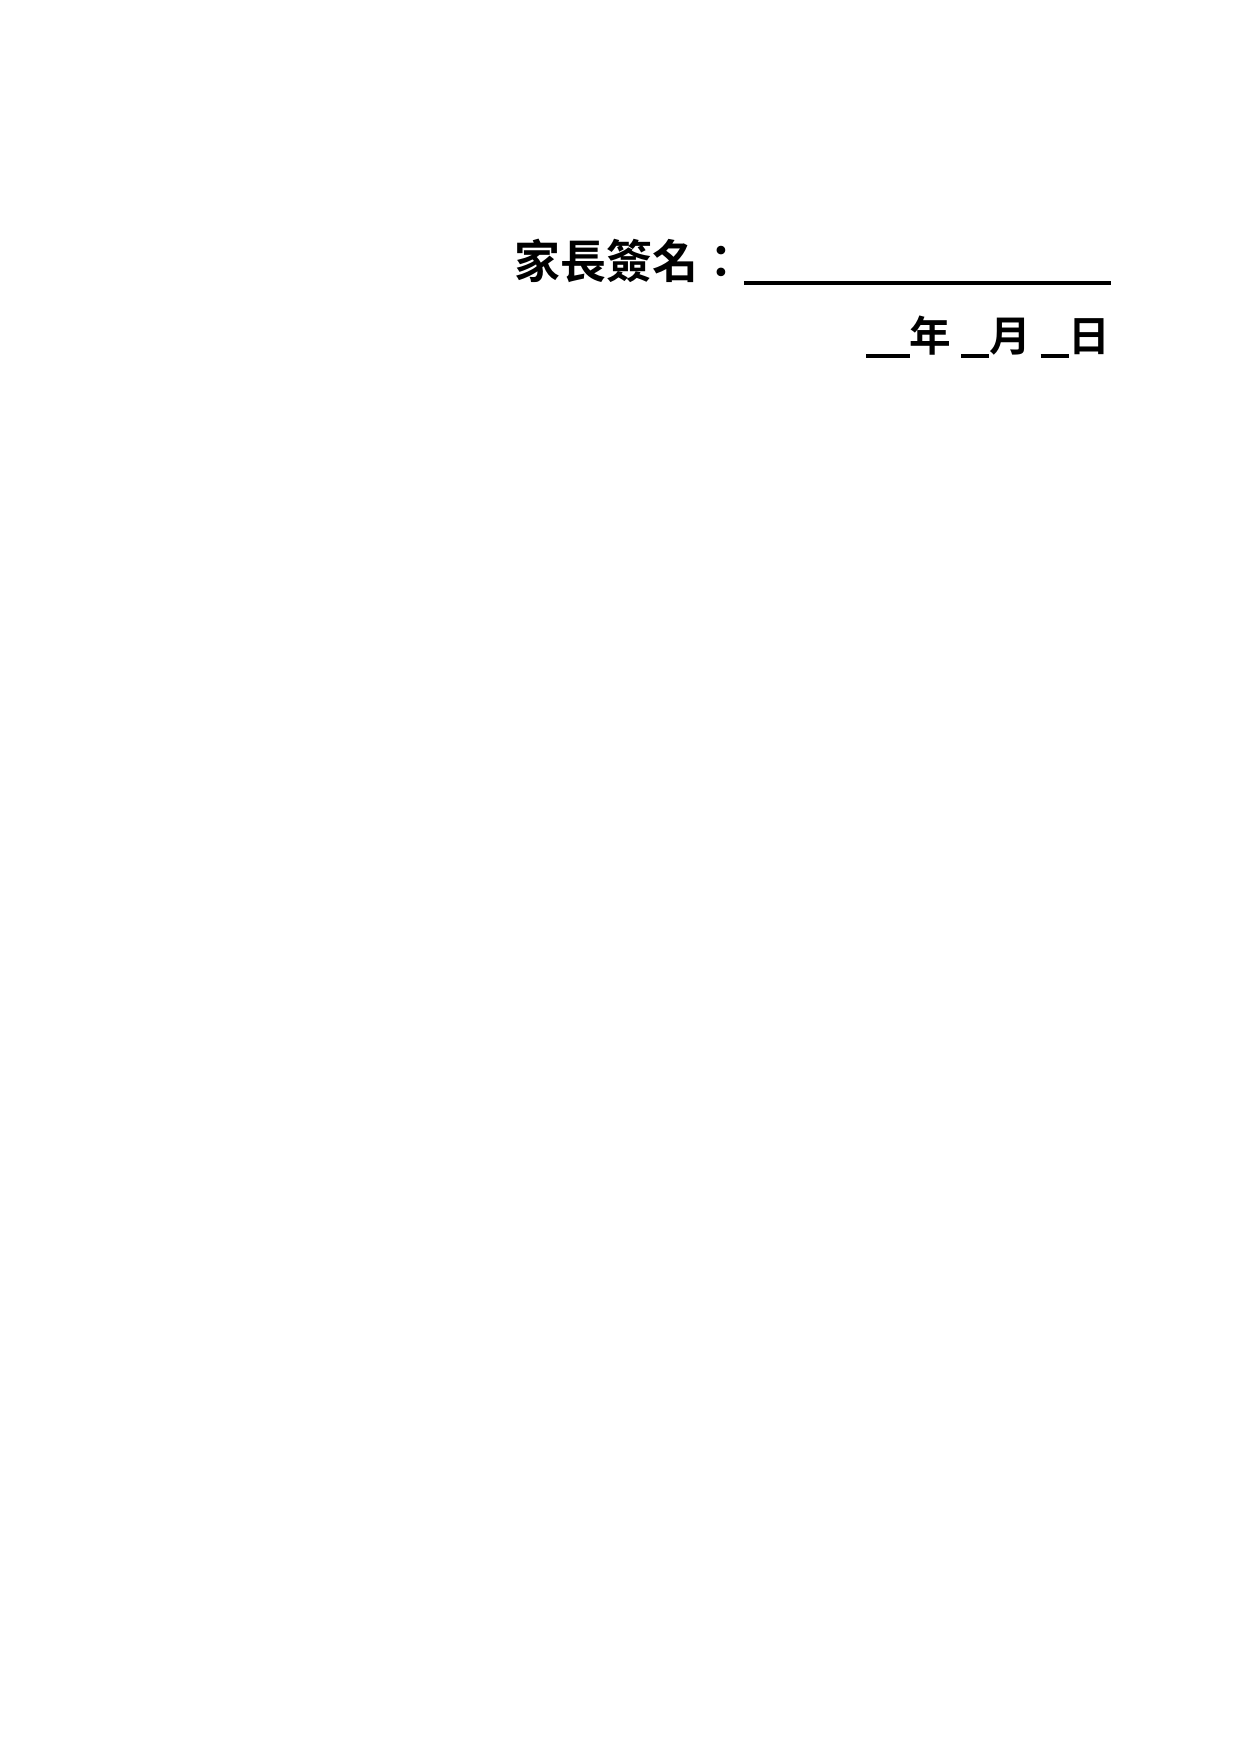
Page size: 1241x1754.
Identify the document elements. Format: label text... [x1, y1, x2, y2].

text 家長簽名： [130, 221, 1110, 296]
text A 年 月 日 [130, 296, 1110, 371]
